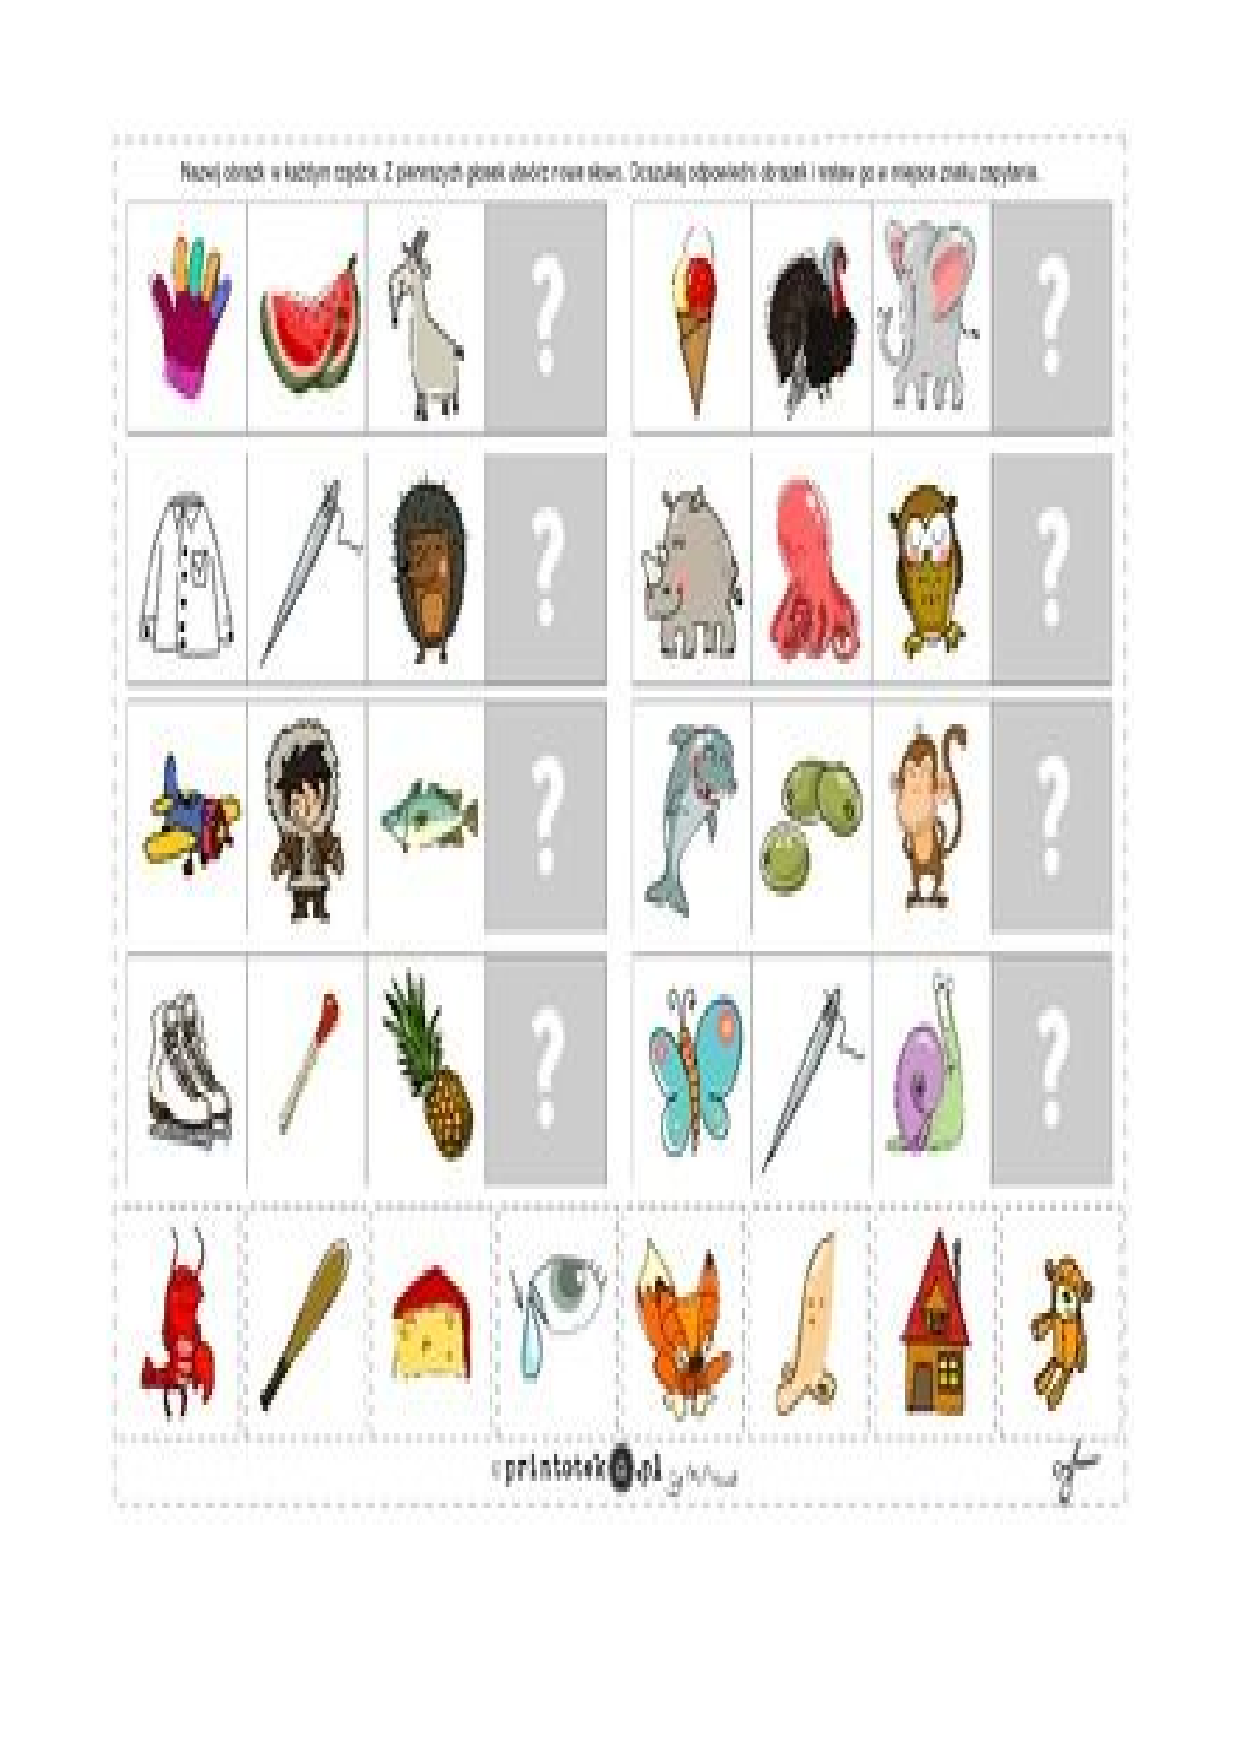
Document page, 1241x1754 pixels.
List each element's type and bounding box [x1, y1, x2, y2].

picture [106, 118, 1135, 1525]
